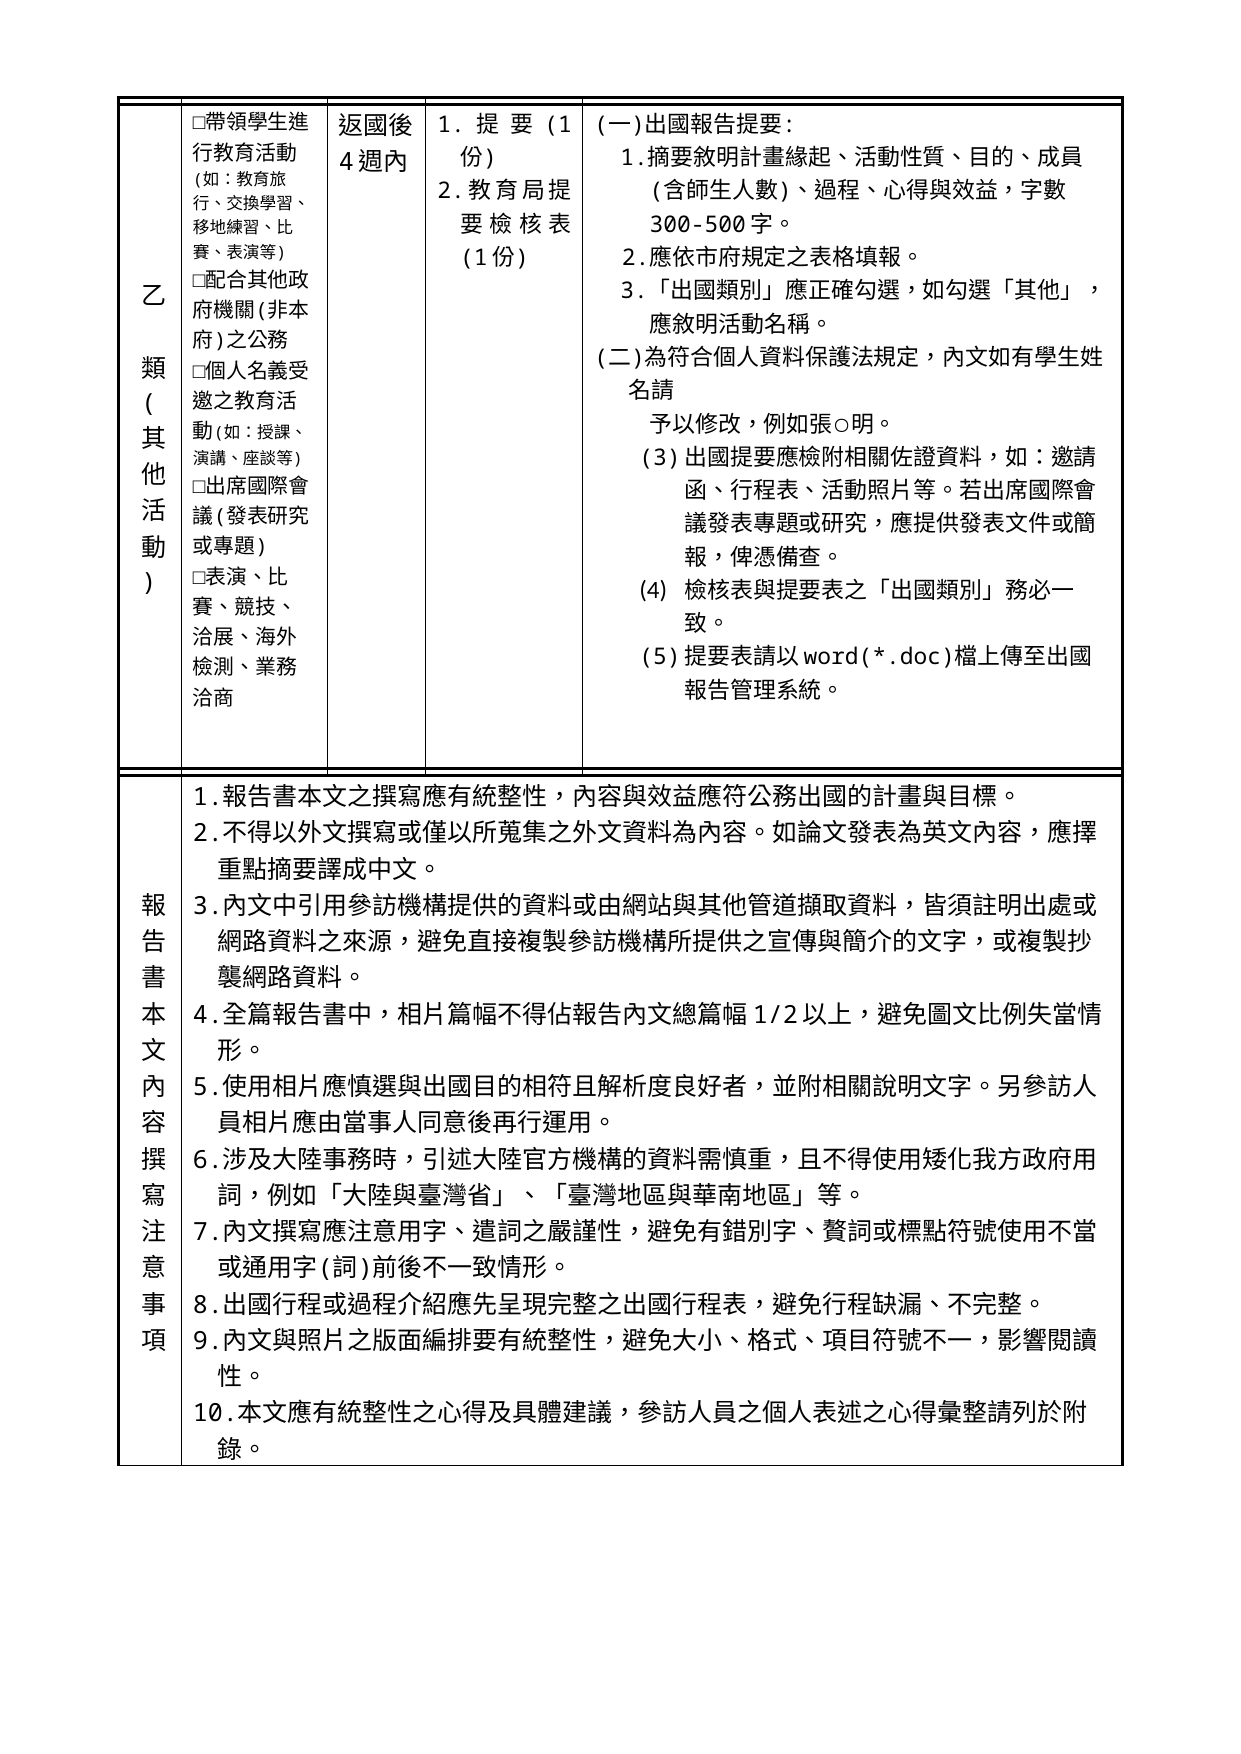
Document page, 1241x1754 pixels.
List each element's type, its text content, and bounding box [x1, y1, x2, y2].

table_cell [120, 99, 181, 103]
table_cell (一)出國報告提要: 1.摘要敘明計畫緣起、活動性質、目的、成員(含師生人數)、過程、心得與效益，字數300-500字。 2.應依市府規定之表格填報。 3.「出國類別」應正確勾選，如勾選「其他」，應敘明活動名稱。 (二)為符合個人資料保護法規定，內文如有學生姓名請 予以修改，例如張明。 出國提要應檢附相關佐證資料，如：邀請函、行程表、活動照片等。若出席國際會議發表專題或研究，應提供發表文件或簡報，俾憑備查。 表討 0a3機構的資料尤「出國目標」、「過程」、「心得及建議」。111111111111111111111111111111111111111111111111111111111111111111111111111111111111111111111111檢核表與提要表之「出國類別」務必一致。 提要表請以word(*.doc)檔上傳至出國報告管理系統。 [583, 106, 1121, 767]
table_cell [328, 99, 425, 103]
table_cell 返國後 4週內 [328, 106, 425, 767]
table_cell 報告書本文內容撰寫注意事項 [120, 777, 181, 1465]
table_cell 乙 類(其他活動) [120, 106, 181, 767]
table_cell □帶領學生進行教育活動(如：教育旅行、交換學習、移地練習、比賽、表演等) □配合其他政府機關(非本府)之公務 □個人名義受邀之教育活動(如：授課、演講、座談等) □出席國際會議(發表研究或專題) □表演、比賽、競技、洽展、海外檢測、業務洽商 [182, 106, 327, 767]
table_cell [426, 99, 582, 103]
table_cell 1.提要(1份) 2.教育局提 要檢核表(1份) [426, 106, 582, 767]
table_cell 1.報告書本文之撰寫應有統整性，內容與效益應符公務出國的計畫與目標。 2.不得以外文撰寫或僅以所蒐集之外文資料為內容。如論文發表為英文內容，應擇重點摘要譯成中文。 3.內文中引用參訪機構提供的資料或由網站與其他管道擷取資料，皆須註明出處或網路資料之來源，避免直接複製參訪機構所提供之宣傳與簡介的文字，或複製抄襲網路資料。 4.全篇報告書中，相片篇幅不得佔報告內文總篇幅1/2以上，避免圖文比例失當情形。 5.使用相片應慎選與出國目的相符且解析度良好者，並附相關說明文字。另參訪人員相片應由當事人同意後再行運用。 6.涉及大陸事務時，引述大陸官方機構的資料需慎重，且不得使用矮化我方政府用詞，例如「大陸與臺灣省」、「臺灣地區與華南地區」等。 7.內文撰寫應注意用字、遣詞之嚴謹性，避免有錯別字、贅詞或標點符號使用不當或通用字(詞)前後不一致情形。 8.出國行程或過程介紹應先呈現完整之出國行程表，避免行程缺漏、不完整。 9.內文與照片之版面編排要有統整性，避免大小、格式、項目符號不一，影響閱讀性。 10.本文應有統整性之心得及具體建議，參訪人員之個人表述之心得彙整請列於附錄。 [182, 777, 1121, 1465]
